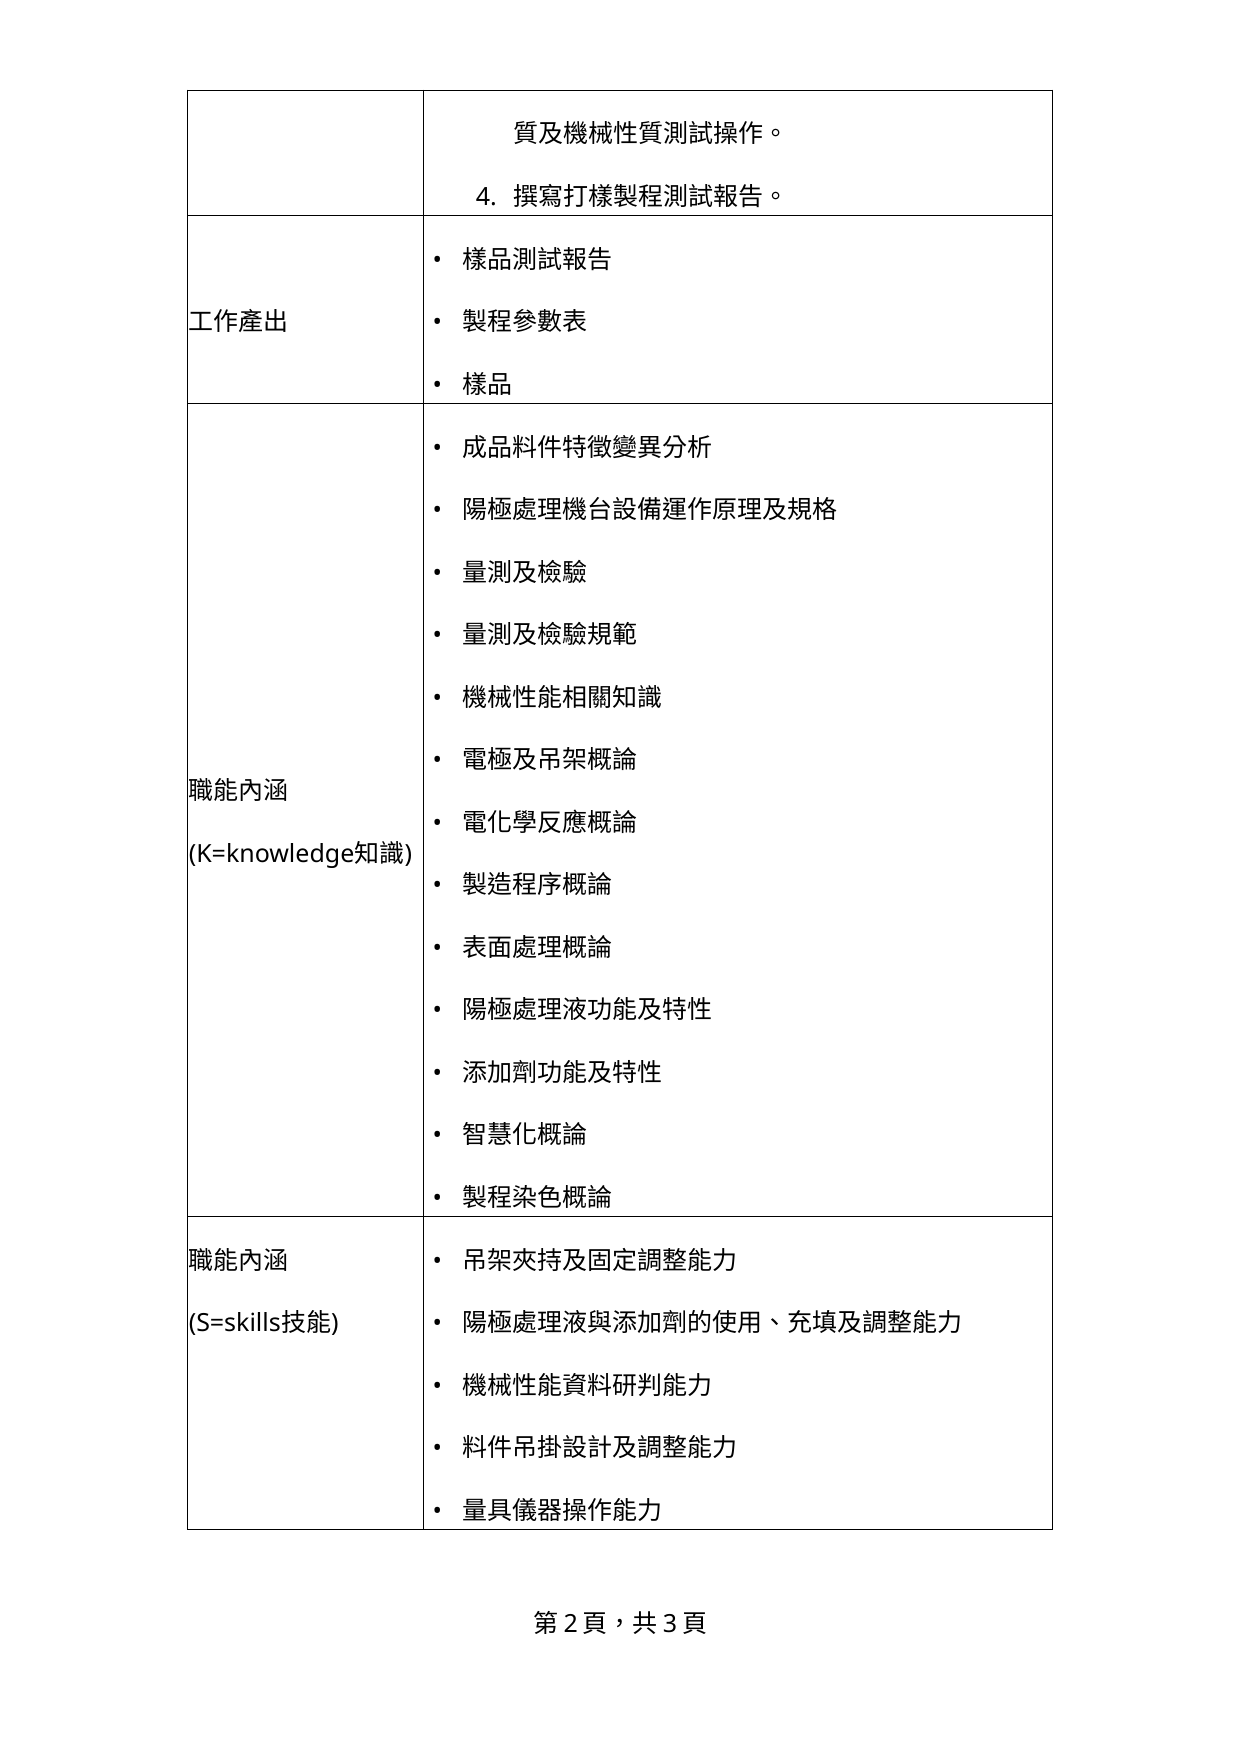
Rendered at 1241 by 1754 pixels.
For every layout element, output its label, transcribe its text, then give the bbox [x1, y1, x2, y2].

table_cell 吊架夾持及固定調整能力 陽極處理液與添加劑的使用、充填及調整能力 機械性能資料研判能力 料件吊掛設計及調整能力 量具儀器操作能力 製程參數設定及調整能力 [424, 1217, 1052, 1529]
table_cell 樣品測試報告 製程參數表 樣品 [424, 216, 1052, 403]
table_cell [188, 91, 423, 215]
table_cell 測試製程參數 依成品規格及要求選用適當的前處理製程及清潔處理液。 依成品規格及要求選用正確的製程處理液、添加劑，以正確掌握陽極處理操作時的成分及濃度。 依色澤及紋理之要求，訂定浸潤、染色、封口之製程參數。 依成品規格要求，確認製程參數。 打樣生產 配合陽極處理設備操作人員進行打樣生產作業。 依產品功能要求使用電化學方法，將料件進行氧化並產生蜂巢形結構，進而實施浸潤、染色、封口之操作。 打樣成品量測及檢驗 運用色差儀進行成品取樣外觀色澤及紋理觀測與檢測。 量測成品取樣料件，檢視其外觀尺寸是否符合成品要求。 配合品保單位進行打樣成品之物理性質、化學性質及機械性質測試操作。 撰寫打樣製程測試報告。 [424, 91, 1052, 215]
table_cell 成品料件特徵變異分析 陽極處理機台設備運作原理及規格 量測及檢驗 量測及檢驗規範 機械性能相關知識 電極及吊架概論 電化學反應概論 製造程序概論 表面處理概論 陽極處理液功能及特性 添加劑功能及特性 智慧化概論 製程染色概論 [424, 404, 1052, 1216]
table_cell 職能內涵 (K=knowledge知識) [188, 404, 423, 1216]
table_cell 職能內涵 (S=skills技能) [188, 1217, 423, 1529]
table_cell 工作產出 [188, 216, 423, 403]
